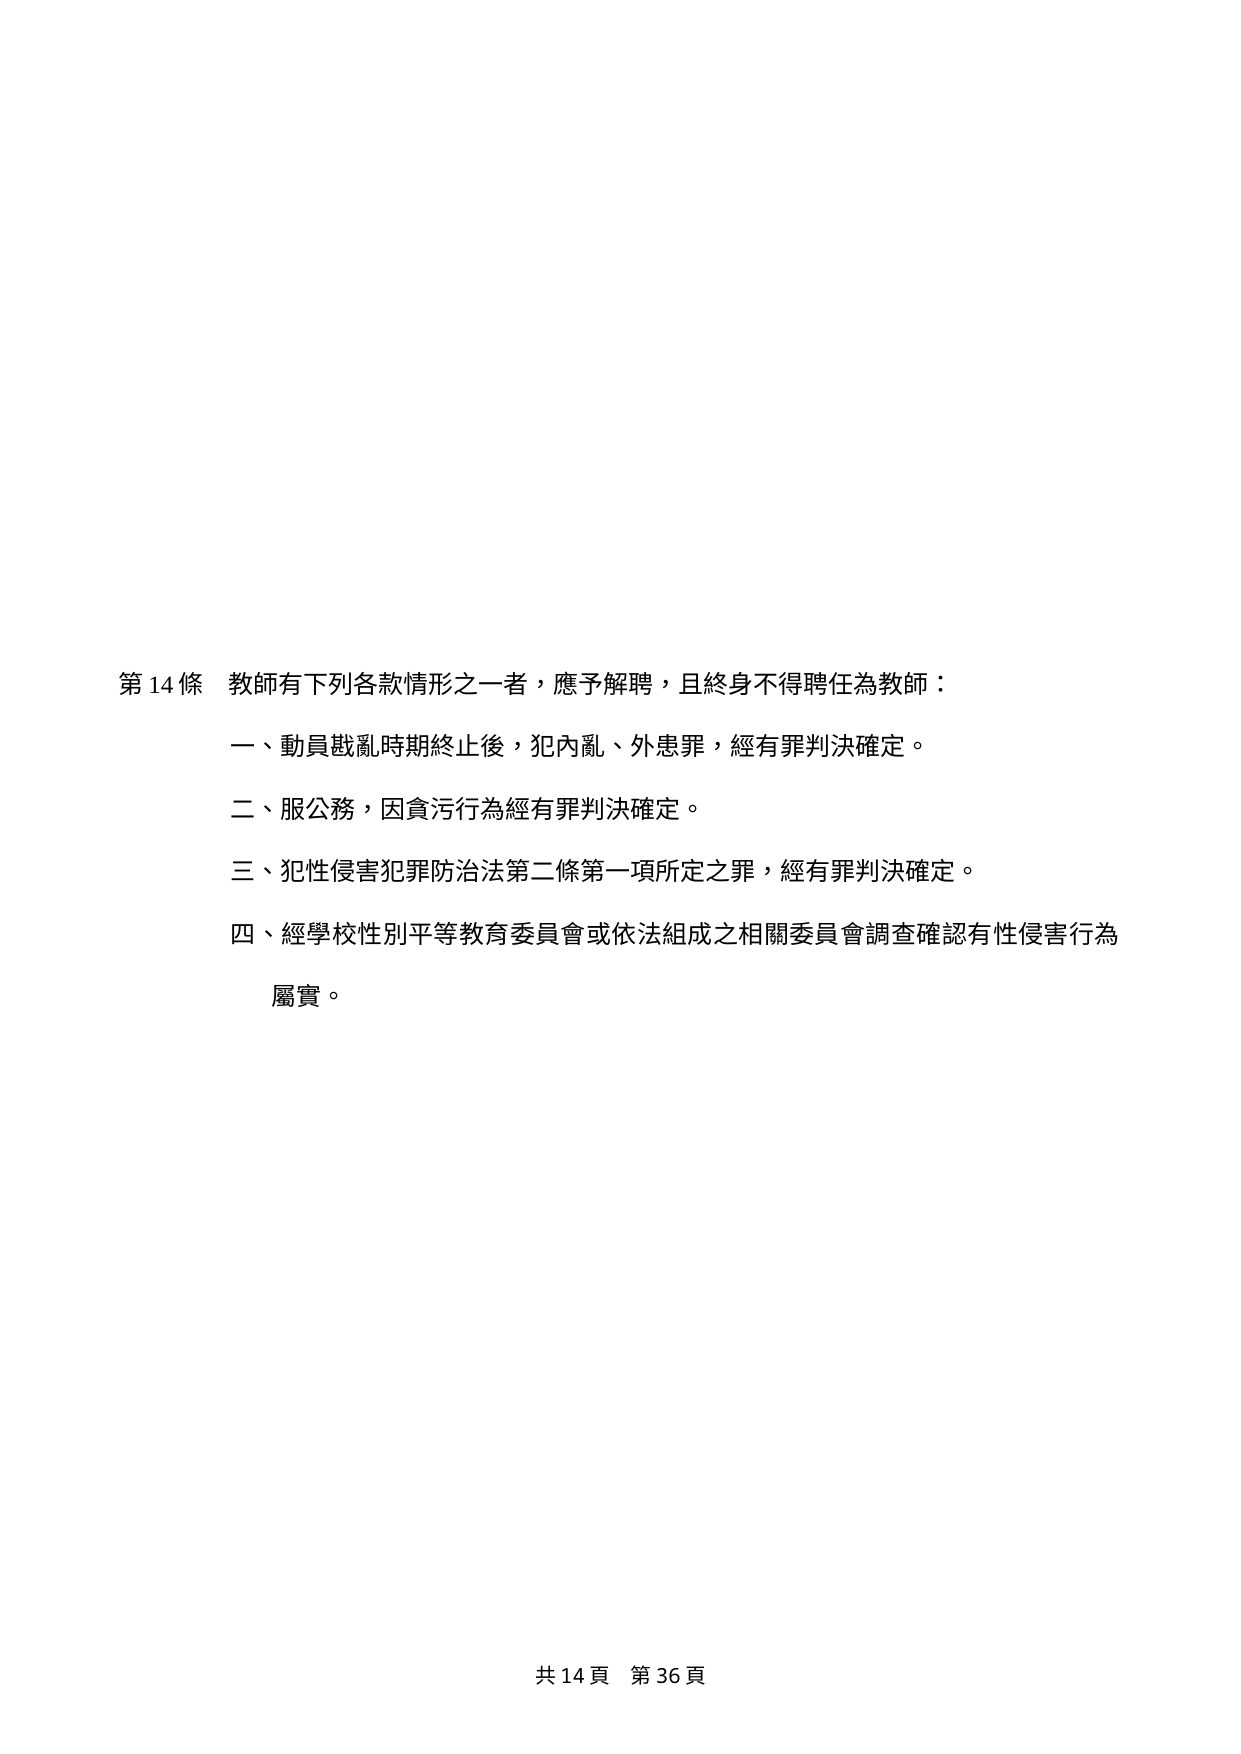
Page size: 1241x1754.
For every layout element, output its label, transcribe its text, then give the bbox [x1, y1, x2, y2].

text 第14條 教師有下列各款情形之一者，應予解聘，且終身不得聘任為教師： [118, 641, 1122, 703]
text 三、犯性侵害犯罪防治法第二條第一項所定之罪，經有罪判決確定。 [230, 828, 1122, 891]
text 四、經學校性別平等教育委員會或依法組成之相關委員會調查確認有性侵害行為屬實。 [230, 891, 1122, 1016]
text 二、服公務，因貪污行為經有罪判決確定。 [230, 766, 1122, 828]
text 一、動員戡亂時期終止後，犯內亂、外患罪，經有罪判決確定。 [230, 703, 1122, 766]
